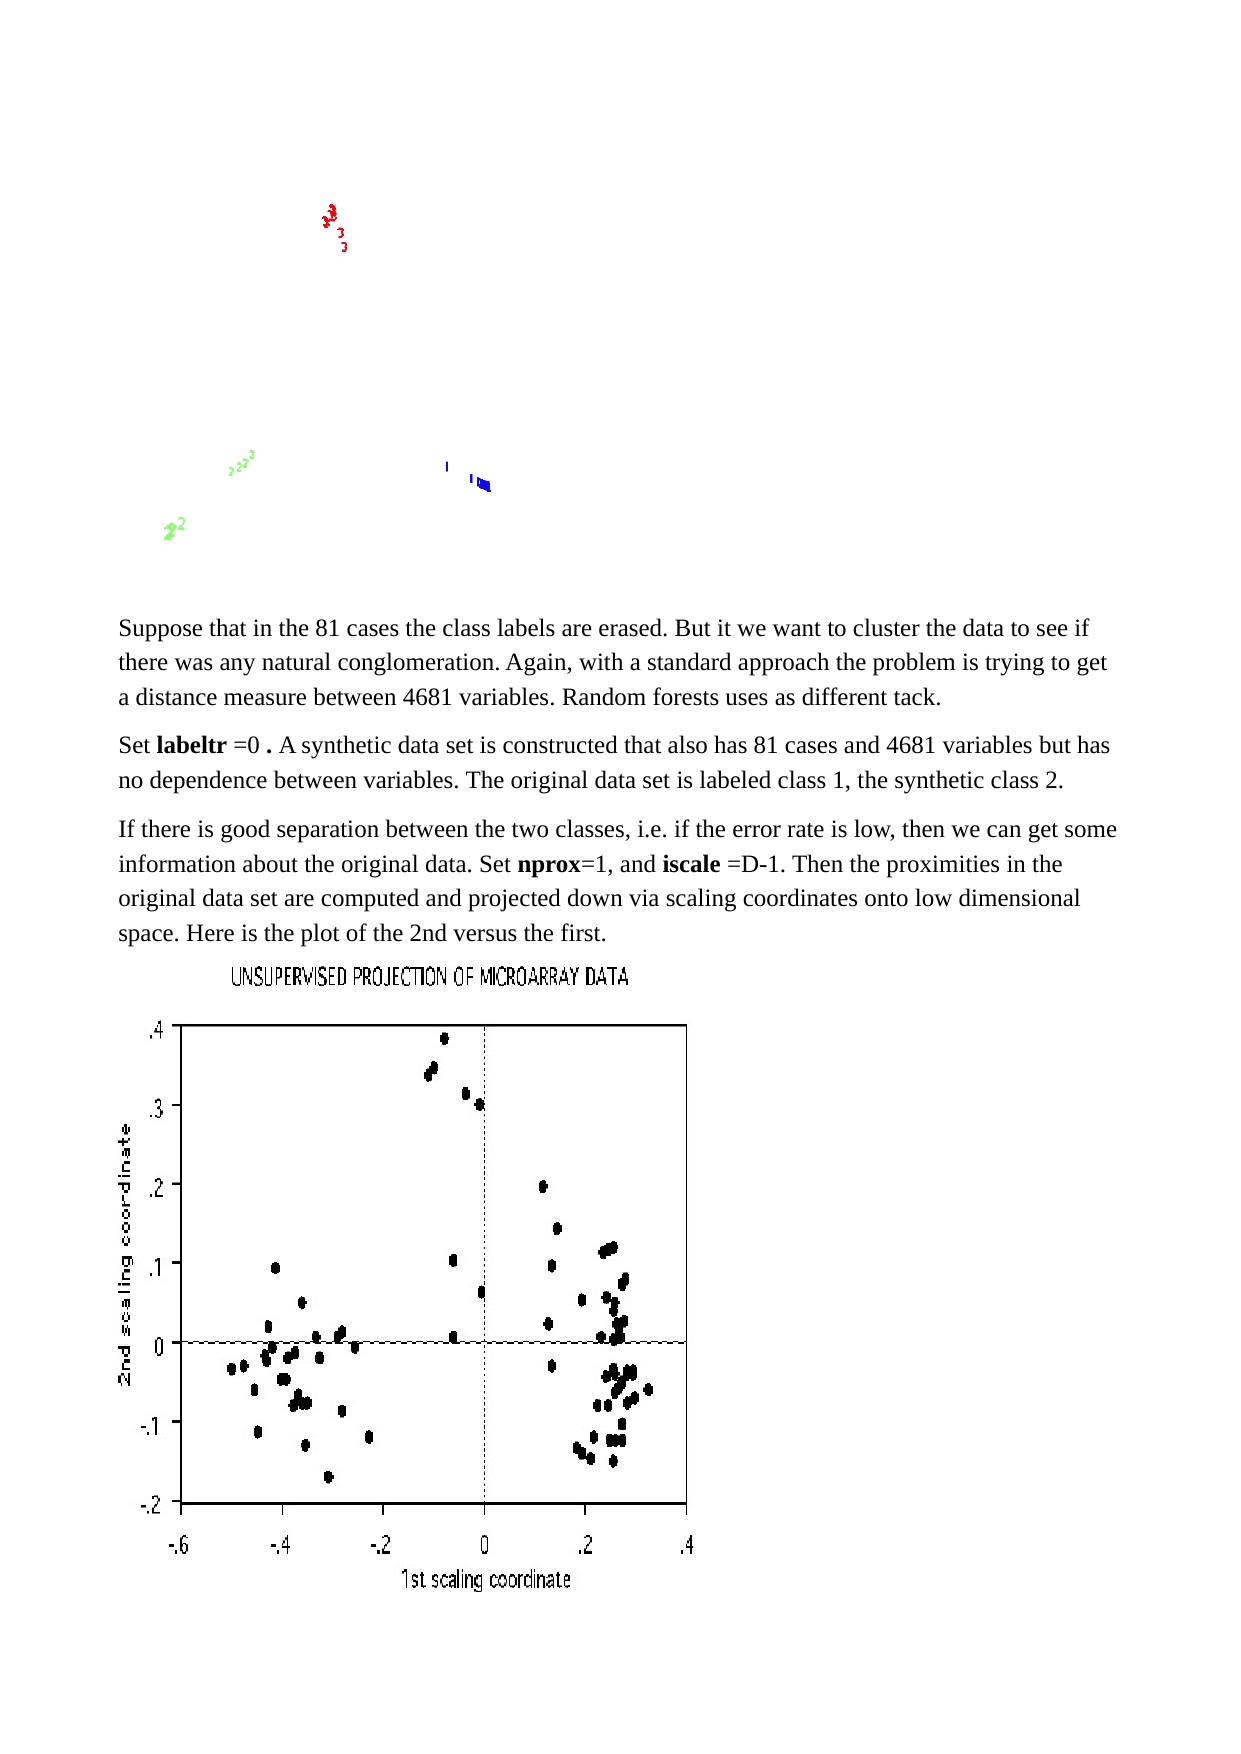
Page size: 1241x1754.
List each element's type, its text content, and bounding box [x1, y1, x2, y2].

picture [118, 966, 694, 1592]
text Suppose that in the 81 cases the class labels are erased. But it we want to cluster the data to see if there was any natural conglomeration. Again, with a standard approach the problem is trying to get a distance measure between 4681 variables. Random forests uses as different tack. [118, 613, 1122, 710]
text If there is good separation between the two classes, i.e. if the error rate is low, then we can get some information about the original data. Set nprox=1, and iscale =D-1. Then the proximities in the original data set are computed and projected down via scaling coordinates onto low dimensional space. Here is the plot of the 2nd versus the first. [118, 814, 1122, 946]
text Set labeltr =0 . A synthetic data set is constructed that also has 81 cases and 4681 variables but has no dependence between variables. The original data set is labeled class 1, the synthetic class 2. [118, 731, 1122, 794]
picture [118, 118, 587, 587]
